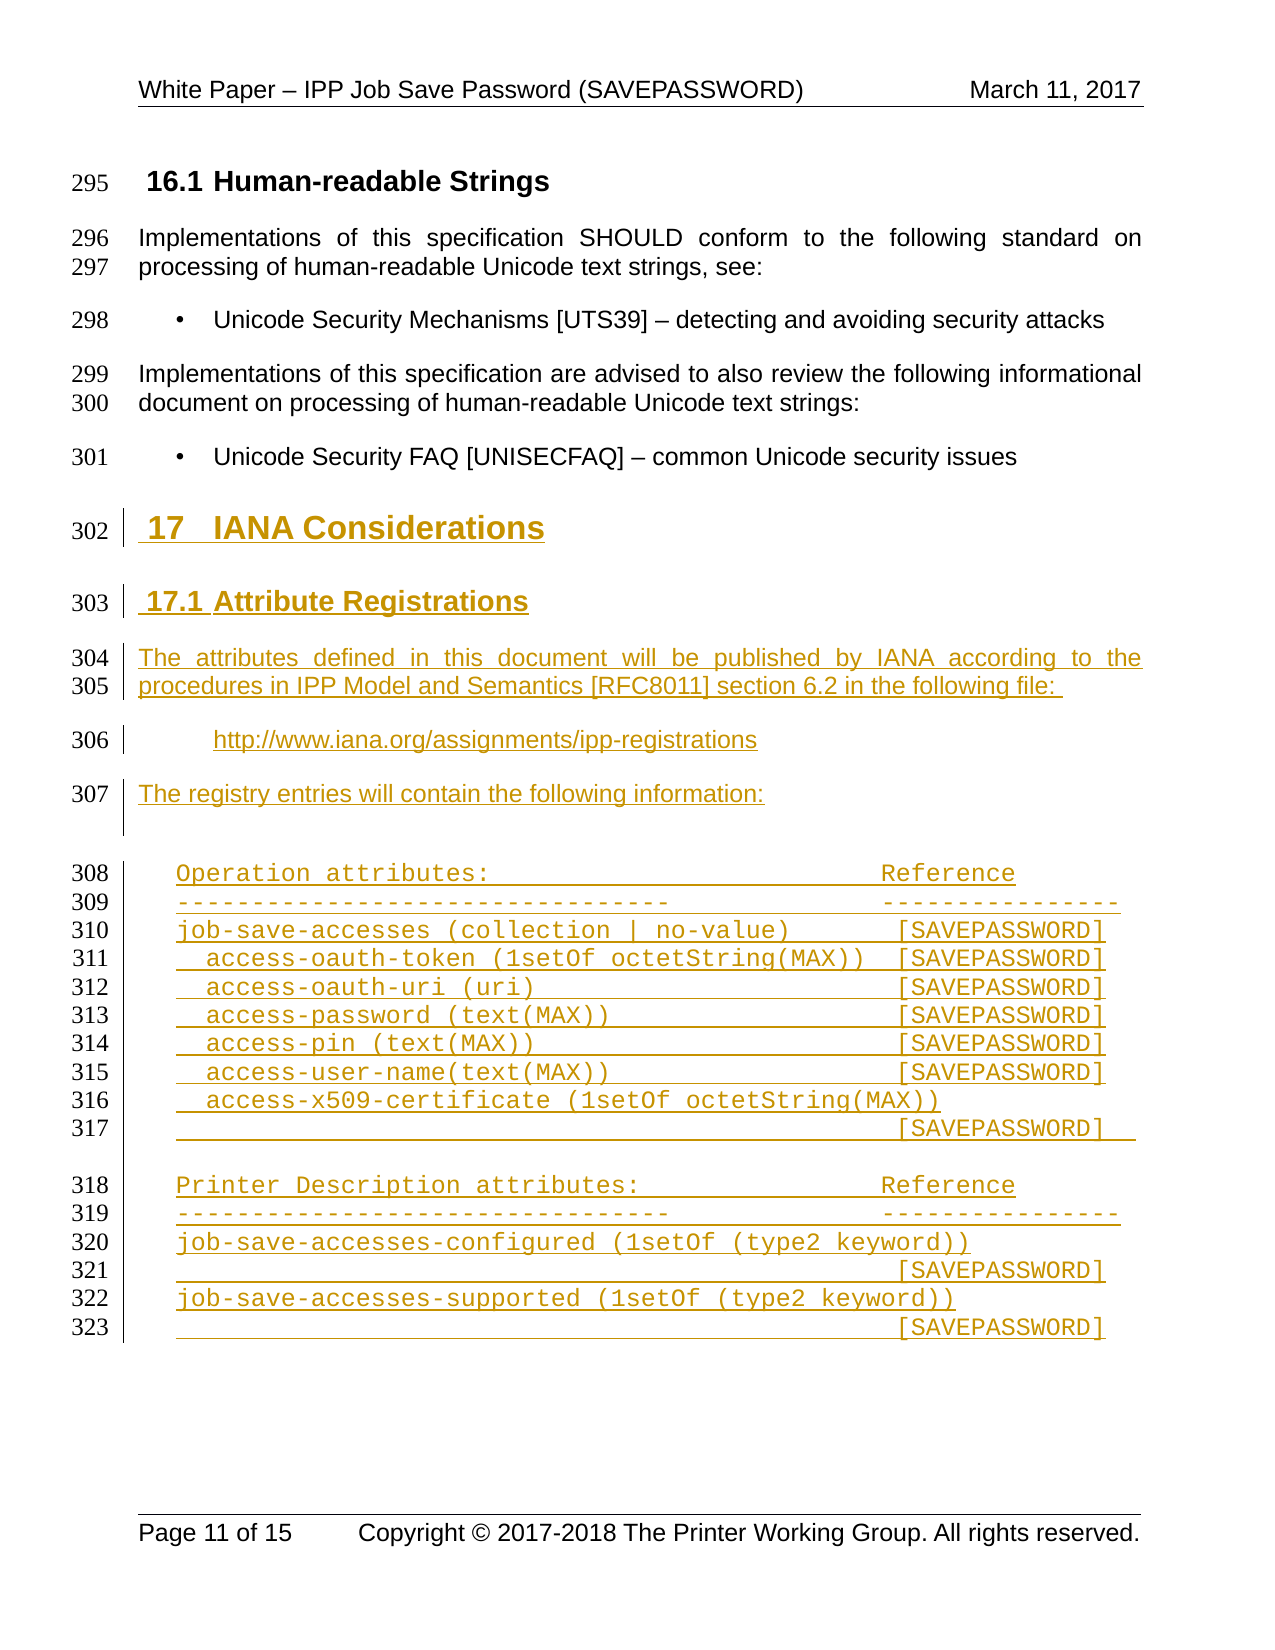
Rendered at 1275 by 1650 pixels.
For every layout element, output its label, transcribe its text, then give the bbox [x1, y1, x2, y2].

text access-pin (text(MAX)) [SAVEPASSWORD] [176, 1031, 1144, 1059]
text access-user-name(text(MAX)) [SAVEPASSWORD] [176, 1059, 1144, 1088]
subtitle IANA Considerations [138, 508, 1144, 547]
text The attributes defined in this document will be published by IANA according to the procedures in IPP Model and Semantics [RFC8011] section 6.2 in the following file: [138, 643, 1144, 700]
subtitle Human-readable Strings [138, 164, 1144, 198]
text job-save-accesses (collection | no-value) [SAVEPASSWORD] [176, 918, 1144, 946]
text Operation attributes: Reference [176, 861, 1144, 889]
text --------------------------------- ---------------- [176, 889, 1144, 918]
text http://www.iana.org/assignments/ipp-registrations [213, 725, 1144, 754]
text Printer Description attributes: Reference [176, 1173, 1144, 1201]
text job-save-accesses-supported (1setOf (type2 keyword)) [176, 1286, 1144, 1314]
text access-x509-certificate (1setOf octetString(MAX)) [176, 1088, 1144, 1116]
text job-save-accesses-configured (1setOf (type2 keyword)) [176, 1229, 1144, 1258]
text [SAVEPASSWORD] [176, 1314, 1144, 1343]
subtitle Attribute Registrations [138, 584, 1144, 618]
text access-oauth-token (1setOf octetString(MAX)) [SAVEPASSWORD] [176, 946, 1144, 974]
list Unicode Security Mechanisms [UTS39] – detecting and avoiding security attacks [176, 305, 1144, 334]
text --------------------------------- ---------------- [176, 1201, 1144, 1229]
text Implementations of this specification SHOULD conform to the following standard on processing of human-readable Unicode text strings, see: [138, 223, 1144, 280]
list Unicode Security FAQ [UNISECFAQ] – common Unicode security issues [176, 442, 1144, 471]
text [SAVEPASSWORD] [176, 1116, 1144, 1144]
text Implementations of this specification are advised to also review the following informational document on processing of human-readable Unicode text strings: [138, 359, 1144, 417]
text access-oauth-uri (uri) [SAVEPASSWORD] [176, 974, 1144, 1003]
text access-password (text(MAX)) [SAVEPASSWORD] [176, 1003, 1144, 1031]
text The registry entries will contain the following information: [138, 779, 1144, 808]
text [SAVEPASSWORD] [176, 1258, 1144, 1286]
